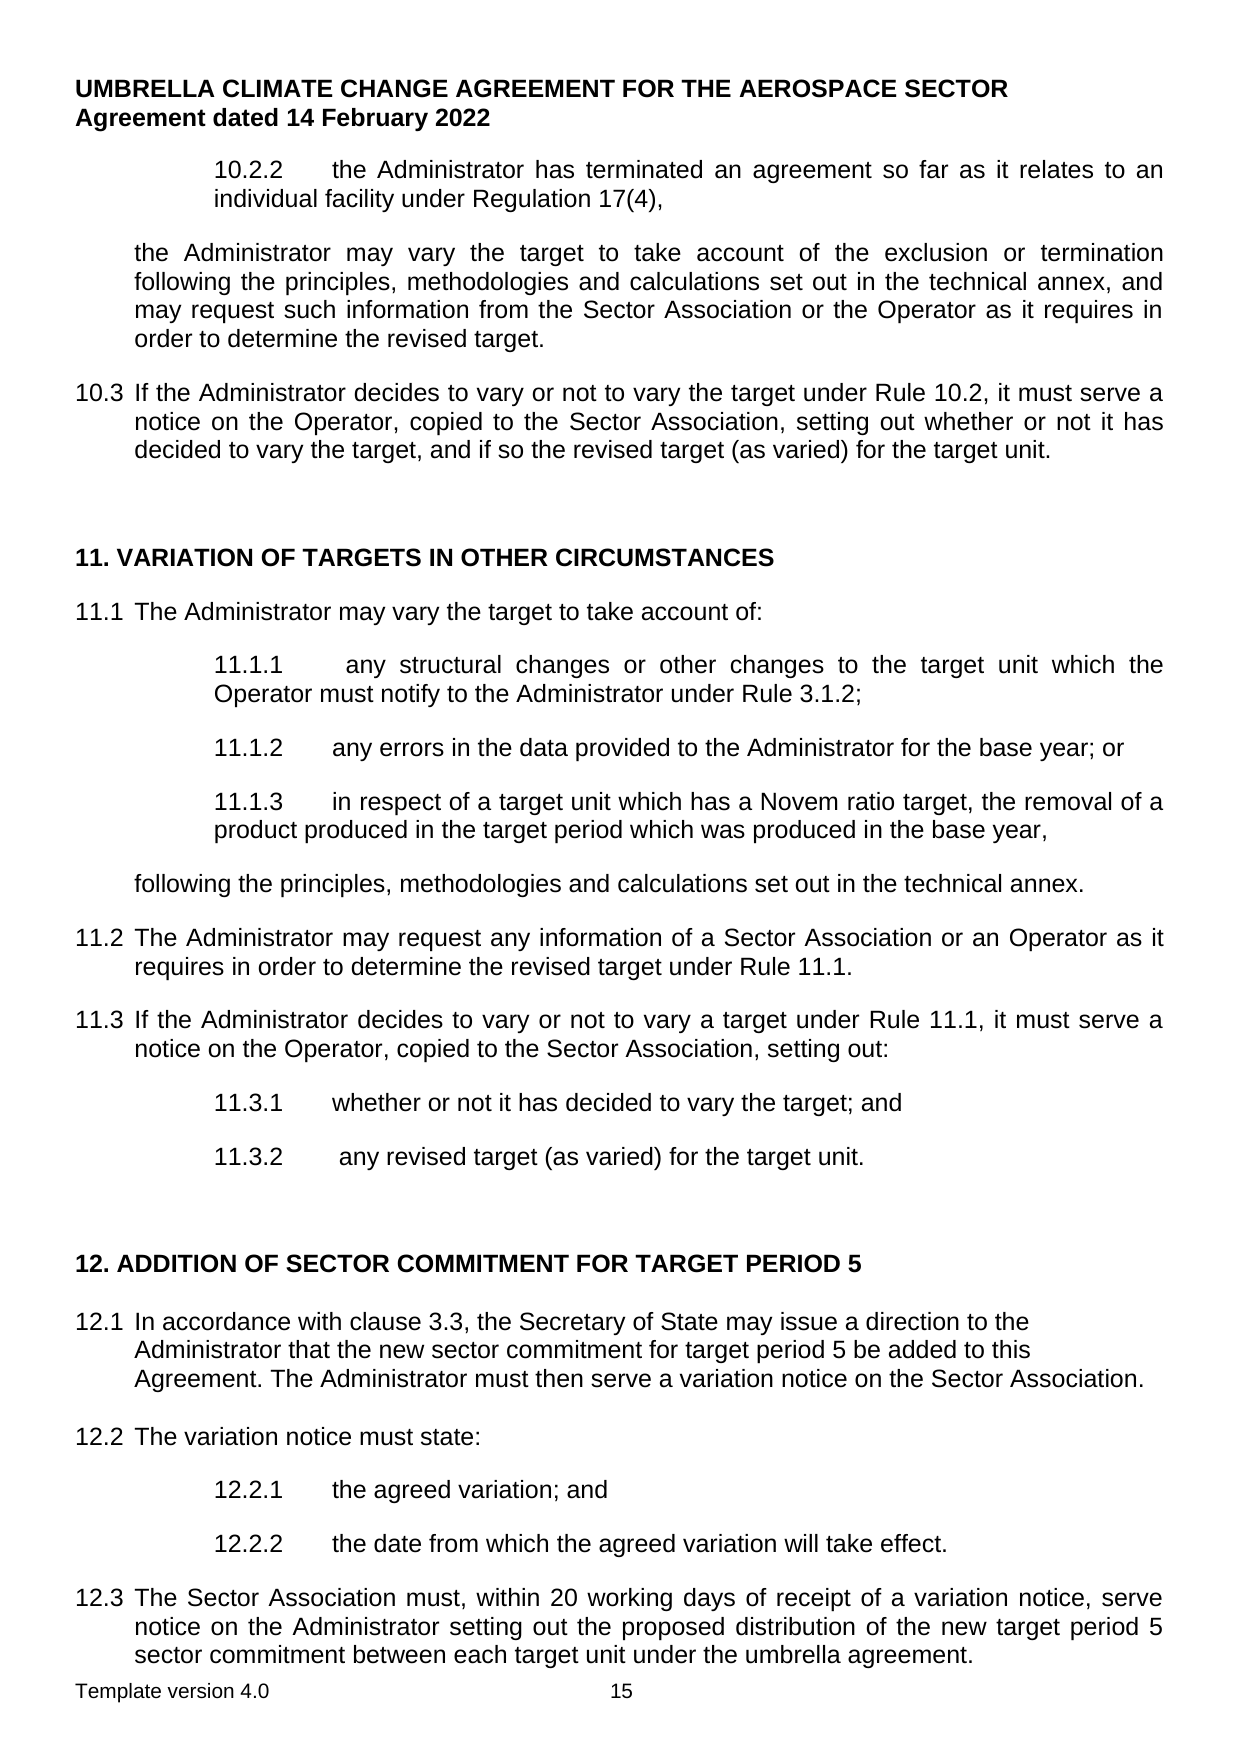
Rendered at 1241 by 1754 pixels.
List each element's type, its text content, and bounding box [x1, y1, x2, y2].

list If the Administrator decides to vary or not to vary a target under Rule 11.1, it must serve a notice on the Operator, copied to the Sector Association, setting out: [75, 1005, 1165, 1063]
list The variation notice must state: [75, 1421, 1165, 1450]
list the agreed variation; and [214, 1475, 1165, 1504]
list any revised target (as varied) for the target unit. [214, 1141, 1165, 1170]
list the Administrator has terminated an agreement so far as it relates to an individual facility under Regulation 17(4), [214, 155, 1165, 213]
list The Administrator may vary the target to take account of: [75, 596, 1165, 625]
list whether or not it has decided to vary the target; and [214, 1088, 1165, 1116]
list the date from which the agreed variation will take effect. [214, 1529, 1165, 1558]
list in respect of a target unit which has a Novem ratio target, the removal of a product produced in the target period which was produced in the base year, [214, 786, 1165, 844]
list any errors in the data provided to the Administrator for the base year; or [214, 733, 1165, 761]
list In accordance with clause 3.3, the Secretary of State may issue a direction to the Administrator that the new sector commitment for target period 5 be added to this Agreement. The Administrator must then serve a variation notice on the Sector Association. [75, 1306, 1165, 1393]
text the Administrator may vary the target to take account of the exclusion or termination following the principles, methodologies and calculations set out in the technical annex, and may request such information from the Sector Association or the Operator as it requires in order to determine the revised target. [134, 238, 1165, 353]
list If the Administrator decides to vary or not to vary the target under Rule 10.2, it must serve a notice on the Operator, copied to the Sector Association, setting out whether or not it has decided to vary the target, and if so the revised target (as varied) for the target unit. [75, 378, 1165, 464]
text following the principles, methodologies and calculations set out in the technical annex. [134, 869, 1165, 898]
list The Sector Association must, within 20 working days of receipt of a variation notice, serve notice on the Administrator setting out the proposed distribution of the new target period 5 sector commitment between each target unit under the umbrella agreement. [75, 1583, 1165, 1669]
list any structural changes or other changes to the target unit which the Operator must notify to the Administrator under Rule 3.1.2; [214, 650, 1165, 708]
list ADDITION OF SECTOR COMMITMENT FOR TARGET PERIOD 5 [75, 1249, 1165, 1278]
list The Administrator may request any information of a Sector Association or an Operator as it requires in order to determine the revised target under Rule 11.1. [75, 923, 1165, 980]
list VARIATION OF TARGETS IN OTHER CIRCUMSTANCES [75, 543, 1165, 571]
